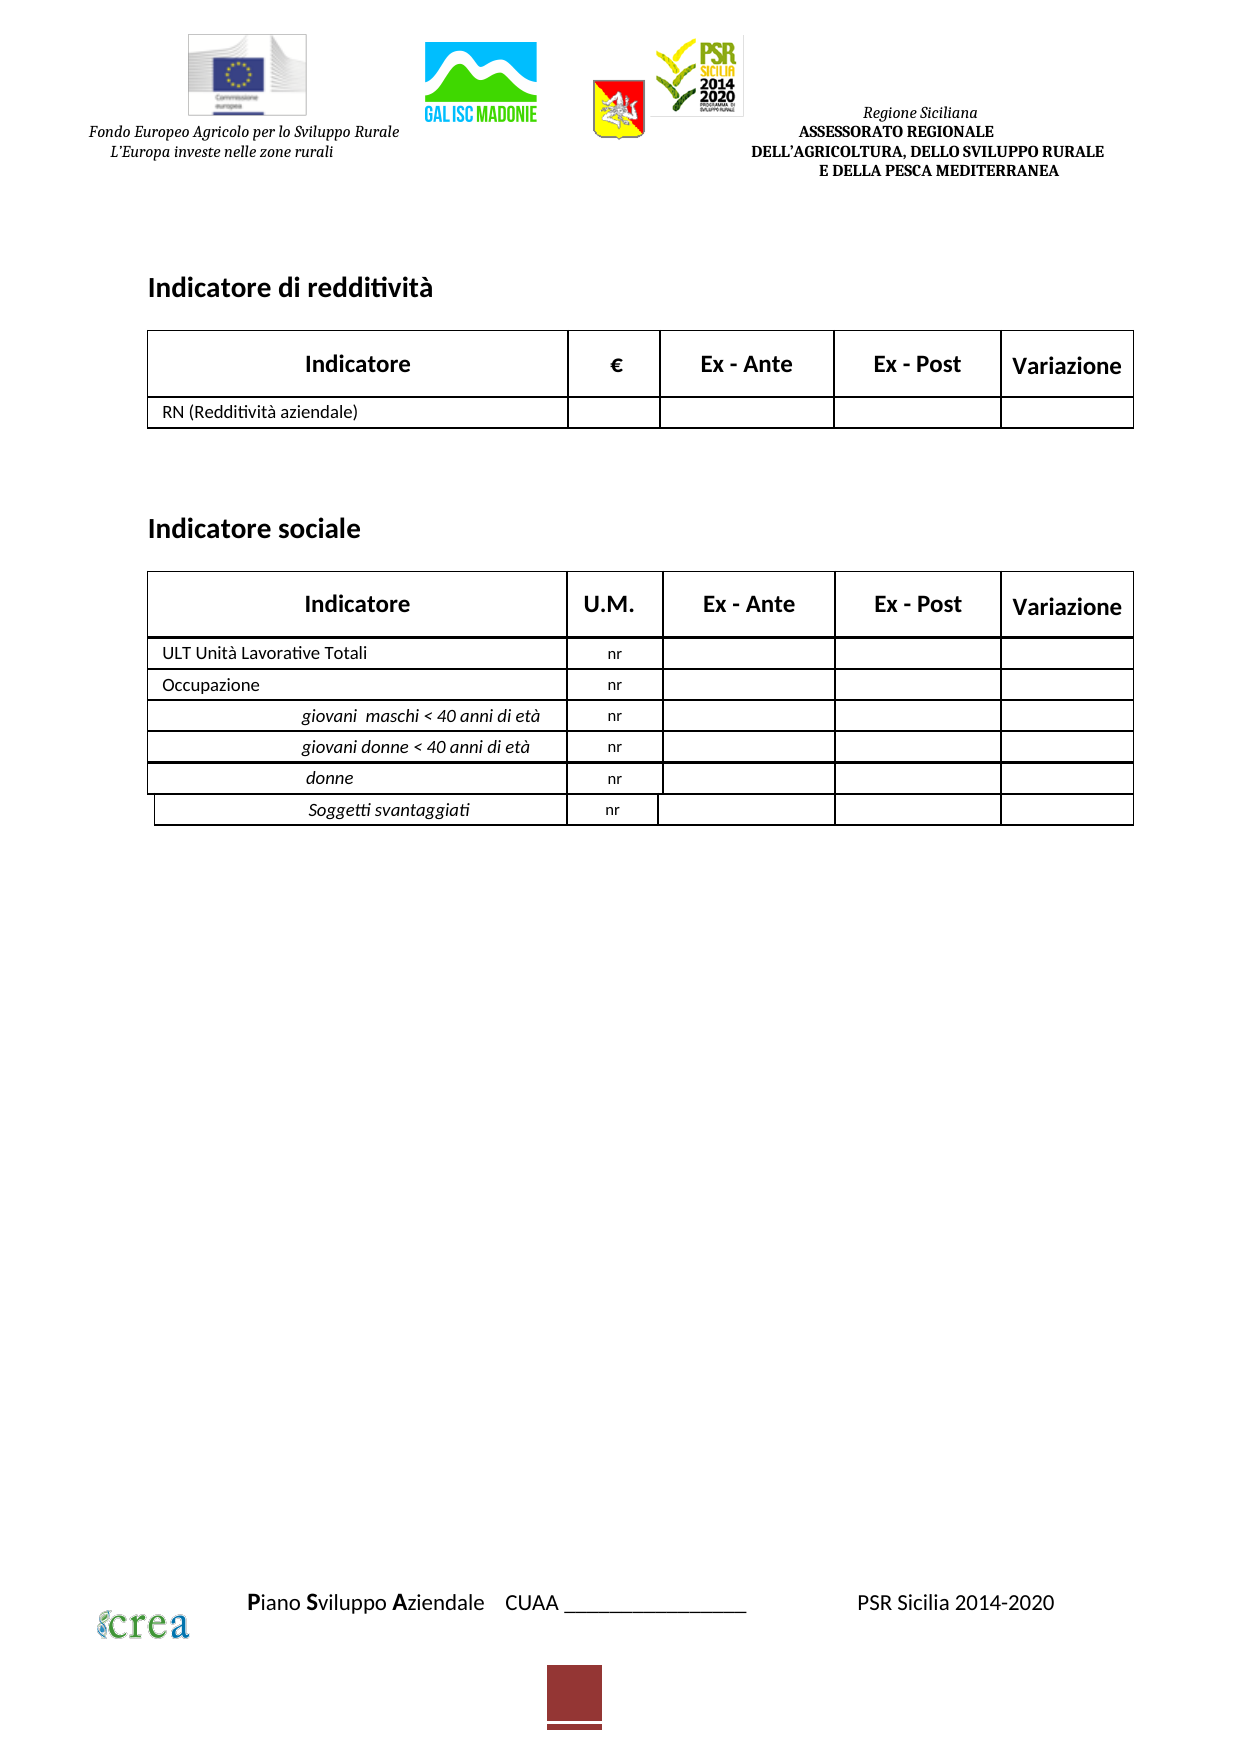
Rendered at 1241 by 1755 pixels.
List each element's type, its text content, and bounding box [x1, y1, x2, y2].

table_cell [836, 701, 1000, 730]
table_header Ex - Post [836, 572, 1000, 636]
table_cell [148, 795, 154, 824]
table_cell [1002, 701, 1133, 730]
table_cell [836, 639, 1000, 668]
table_header Indicatore [148, 331, 567, 396]
table_cell [836, 795, 1000, 824]
table_header Variazione [1002, 331, 1133, 396]
table_cell [836, 732, 1000, 761]
table_cell [1002, 670, 1133, 699]
table_cell [664, 639, 834, 668]
table_cell [1002, 639, 1133, 668]
table_cell [664, 701, 834, 730]
table_cell donne [148, 764, 566, 793]
table_header Indicatore [148, 572, 566, 636]
table_cell [659, 795, 834, 824]
table_cell [661, 398, 833, 427]
table_cell [569, 398, 659, 427]
table_header Variazione [1002, 572, 1133, 636]
table_cell [1002, 732, 1133, 761]
table_cell RN (Redditività aziendale) [148, 398, 567, 427]
table_cell [1002, 795, 1133, 824]
table_header € [569, 331, 659, 396]
table_cell [664, 732, 834, 761]
table_cell [836, 764, 1000, 793]
table_header Ex - Ante [661, 331, 833, 396]
text Indicatore sociale [148, 510, 1093, 546]
table_cell nr [568, 764, 662, 793]
table_cell Occupazione [148, 670, 566, 699]
table_cell nr [568, 732, 662, 761]
table_cell nr [568, 701, 662, 730]
table_cell [836, 670, 1000, 699]
table_cell nr [568, 795, 657, 824]
table_cell [664, 764, 834, 793]
table_cell ULT Unità Lavorative Totali [148, 639, 566, 668]
table_header U.M. [568, 572, 662, 636]
table_cell giovani donne < 40 anni di età << [148, 732, 566, 761]
text Indicatore di redditività [148, 269, 1093, 305]
table_header Ex - Ante [664, 572, 834, 636]
table_cell [664, 670, 834, 699]
table_cell nr [568, 639, 662, 668]
table_cell [835, 398, 1000, 427]
table_cell Soggetti svantaggiati [155, 795, 566, 824]
table_cell giovani maschi < 40 anni di età [148, 701, 566, 730]
table_cell [1002, 398, 1133, 427]
table_cell [1002, 764, 1133, 793]
table_header Ex - Post [835, 331, 1000, 396]
table_cell nr [568, 670, 662, 699]
